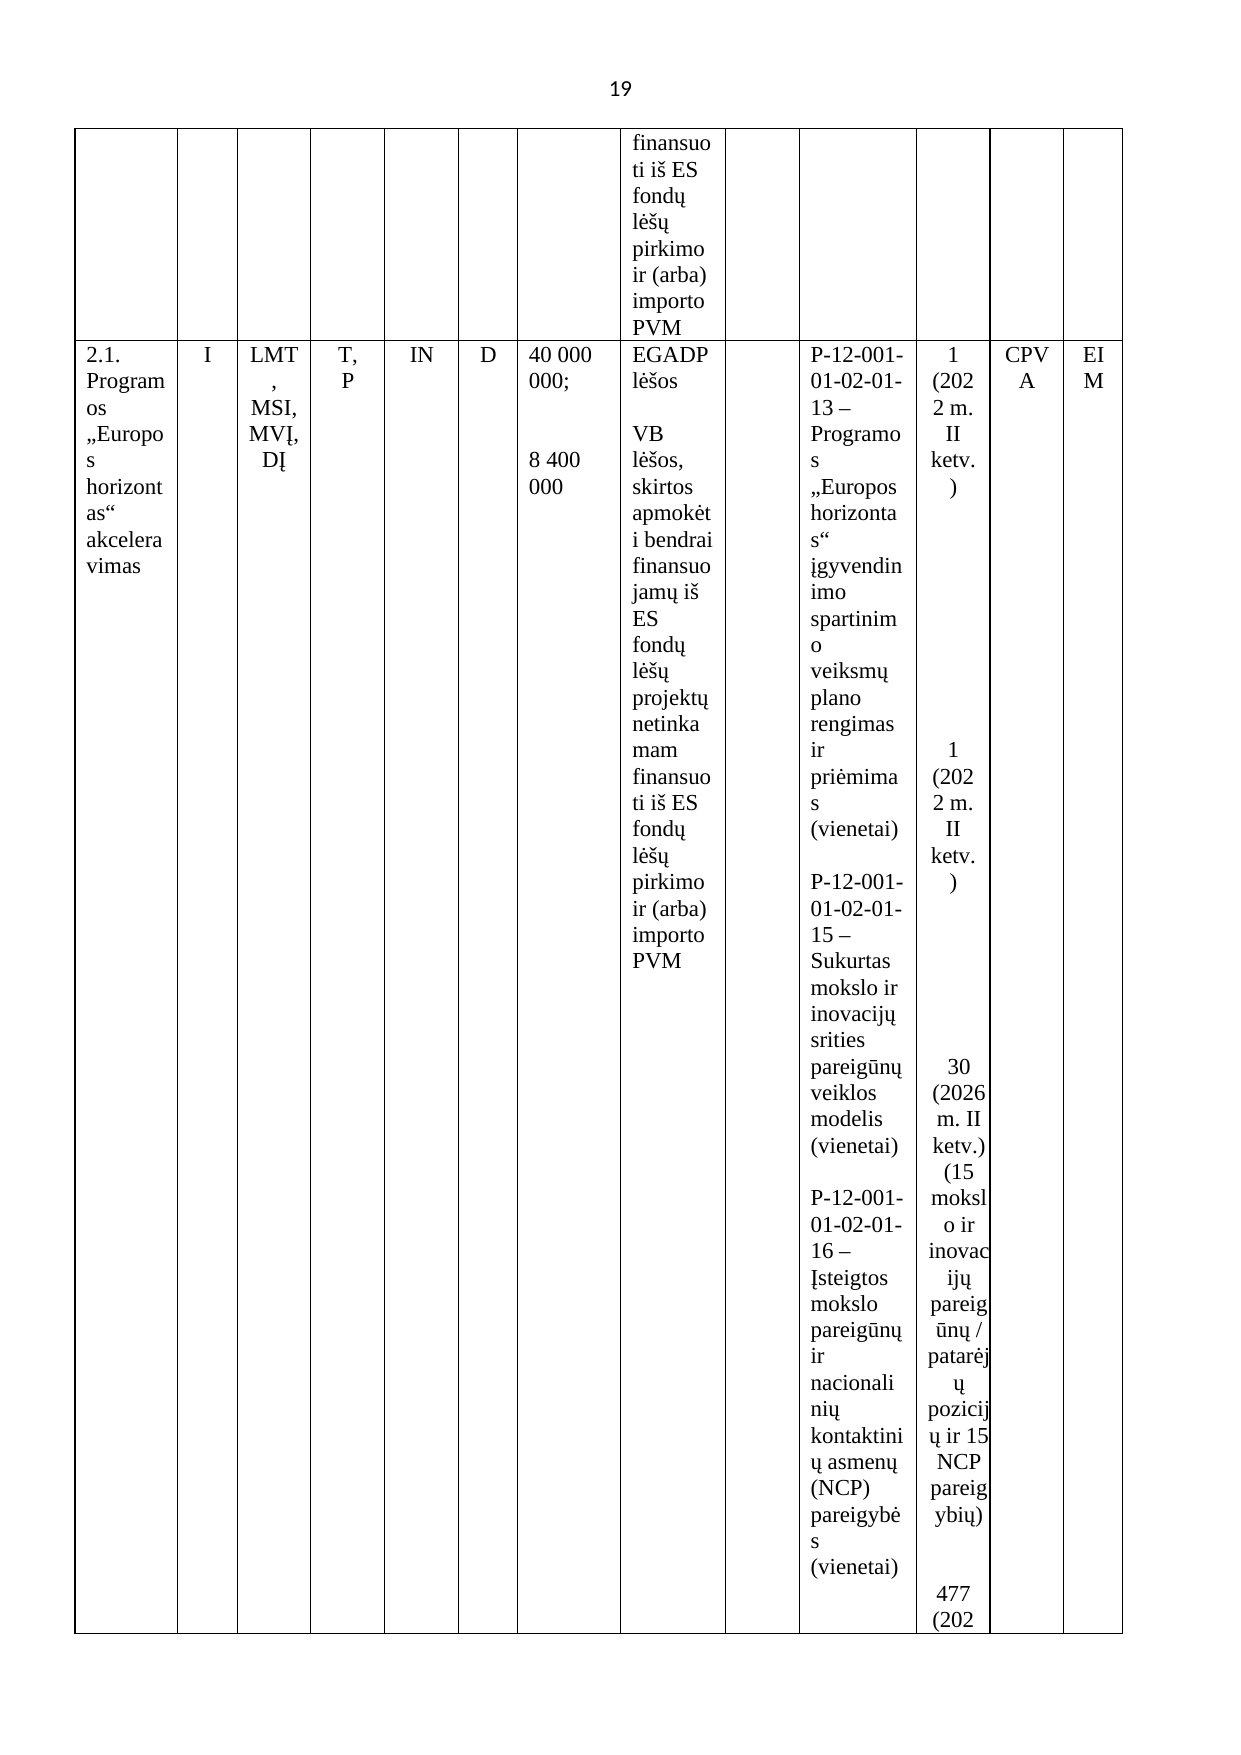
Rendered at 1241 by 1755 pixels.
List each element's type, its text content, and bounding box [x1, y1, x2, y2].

table_cell IN [385, 341, 458, 1632]
table_cell 1 (2022 m. II ketv.) 1 (2022 m. II ketv.) 30 (2026 m. II ketv.) (15 mokslo ir inovacijų pareigūnų / patarėjų pozicijų ir 15 NCP pareigybių) 477 (202 [917, 341, 989, 1632]
table_cell [917, 129, 989, 340]
table_cell EGADP lėšos VB lėšos, skirtos apmokėti bendrai finansuojamų iš ES fondų lėšų projektų netinkamam finansuoti iš ES fondų lėšų pirkimo ir (arba) importo PVM [621, 341, 725, 1632]
table_cell [459, 129, 517, 340]
table_cell P-12-001-01-02-01-13 – Programos „Europos horizontas“ įgyvendinimo spartinimo veiksmų plano rengimas ir priėmimas (vienetai) P-12-001-01-02-01-15 – Sukurtas mokslo ir inovacijų srities pareigūnų veiklos modelis (vienetai) P-12-001-01-02-01-16 – Įsteigtos mokslo pareigūnų ir nacionalinių kontaktinių asmenų (NCP) pareigybės (vienetai) [800, 341, 916, 1632]
table_cell [800, 129, 916, 340]
table_cell [991, 129, 1063, 340]
table_cell I [178, 341, 237, 1632]
table_cell 2.1. Programos „Europos horizontas“ akceleravimas [76, 341, 177, 1632]
table_cell CPVA [991, 341, 1063, 1632]
table_cell 40 000 000; 8 400 000 [518, 341, 620, 1632]
table_cell [726, 129, 799, 340]
table_cell LMT, MSI, MVĮ, DĮ [238, 341, 310, 1632]
table_cell [518, 129, 620, 340]
table_cell T, P [311, 341, 384, 1632]
table_cell [385, 129, 458, 340]
table_cell [726, 341, 799, 1632]
table_cell [178, 129, 237, 340]
table_cell finansuoti iš ES fondų lėšų pirkimo ir (arba) importo PVM [621, 129, 725, 340]
table_cell [76, 129, 177, 340]
table_cell EIM [1064, 341, 1122, 1632]
table_cell [1064, 129, 1122, 340]
table_cell D [459, 341, 517, 1632]
table_cell [311, 129, 384, 340]
table_cell [238, 129, 310, 340]
